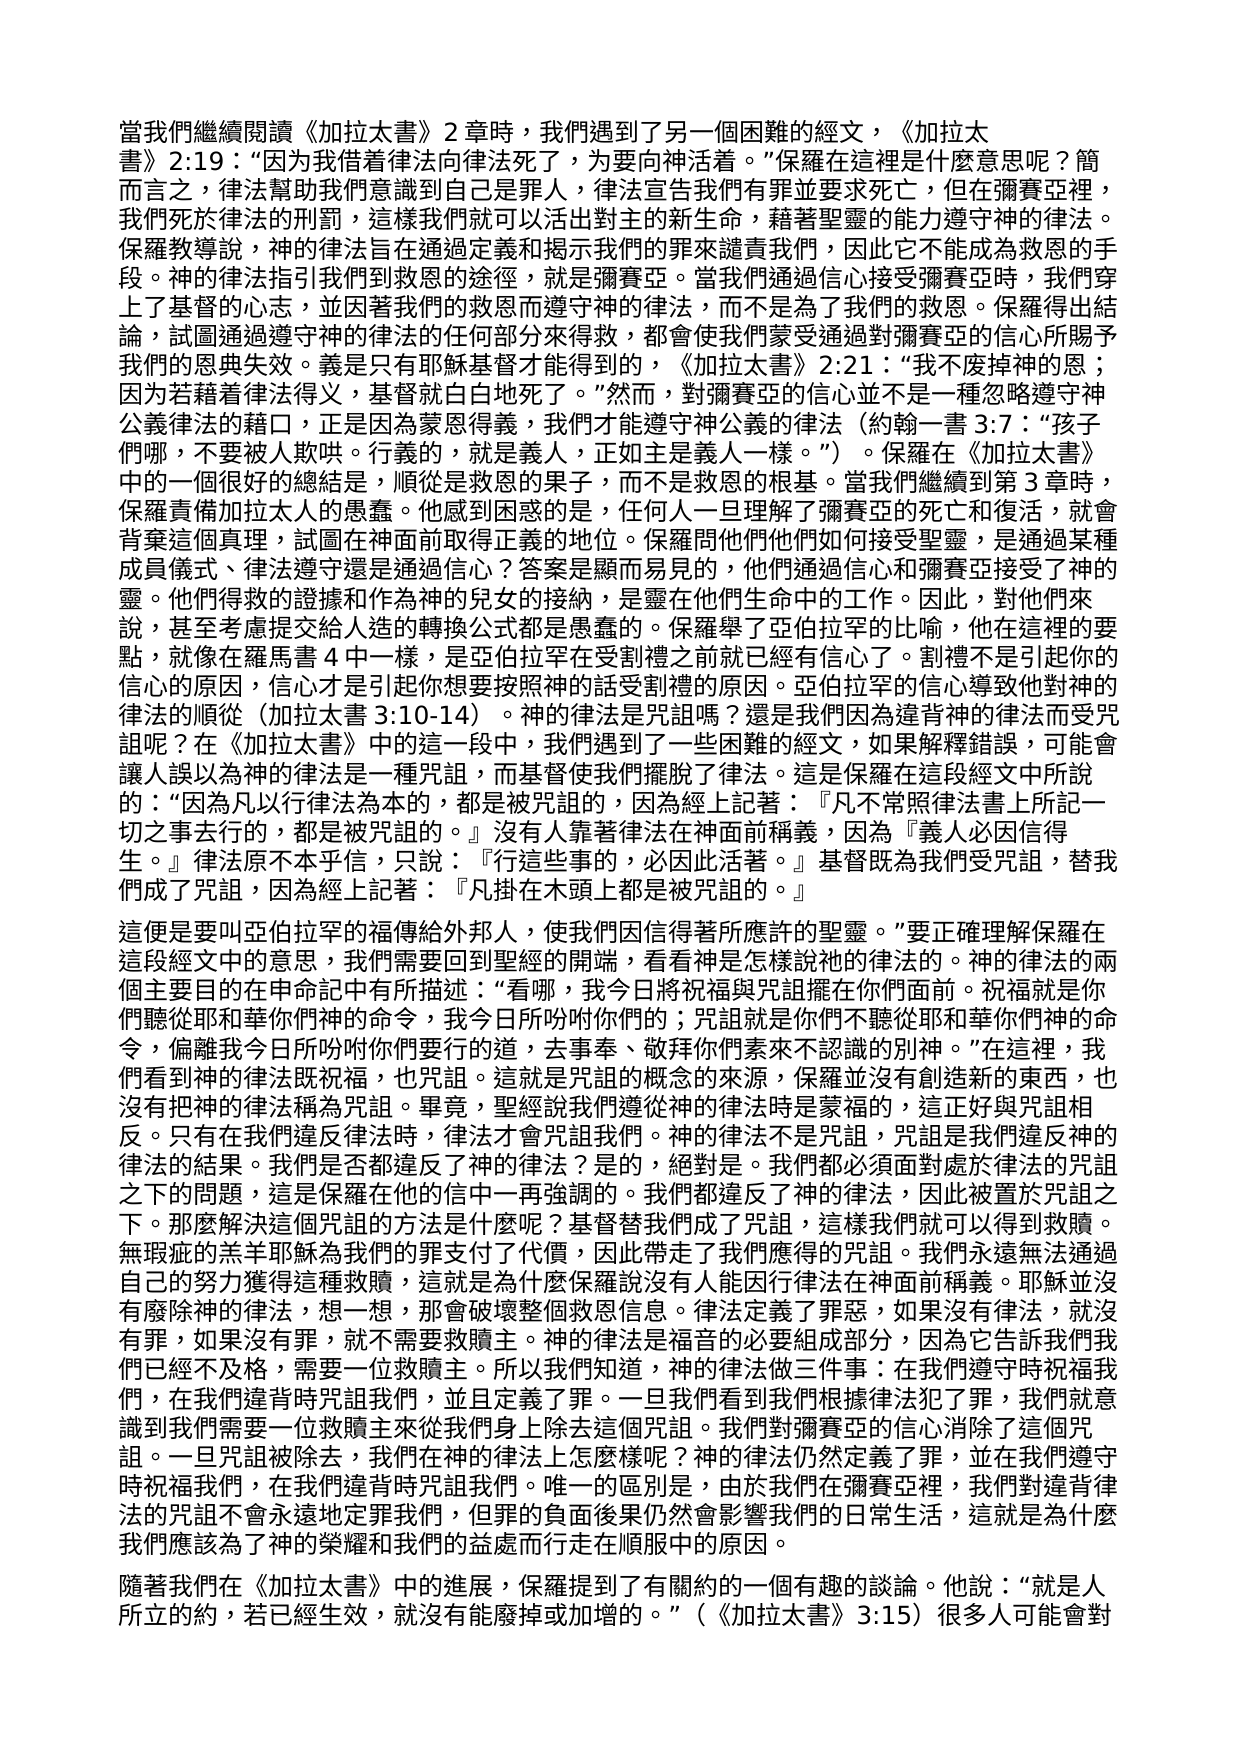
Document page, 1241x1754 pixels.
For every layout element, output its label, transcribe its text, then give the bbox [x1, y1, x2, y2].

text 當我們繼續閱讀《加拉太書》2章時，我們遇到了另一個困難的經文，《加拉太書》2:19：“因为我借着律法向律法死了，为要向神活着。”保羅在這裡是什麼意思呢？簡而言之，律法幫助我們意識到自己是罪人，律法宣告我們有罪並要求死亡，但在彌賽亞裡，我們死於律法的刑罰，這樣我們就可以活出對主的新生命，藉著聖靈的能力遵守神的律法。保羅教導說，神的律法旨在通過定義和揭示我們的罪來譴責我們，因此它不能成為救恩的手段。神的律法指引我們到救恩的途徑，就是彌賽亞。當我們通過信心接受彌賽亞時，我們穿上了基督的心志，並因著我們的救恩而遵守神的律法，而不是為了我們的救恩。保羅得出結論，試圖通過遵守神的律法的任何部分來得救，都會使我們蒙受通過對彌賽亞的信心所賜予我們的恩典失效。義是只有耶穌基督才能得到的，《加拉太書》2:21：“我不废掉神的恩；因为若藉着律法得义，基督就白白地死了。”然而，對彌賽亞的信心並不是一種忽略遵守神公義律法的藉口，正是因為蒙恩得義，我們才能遵守神公義的律法（約翰一書3:7：“孩子們哪，不要被人欺哄。行義的，就是義人，正如主是義人一樣。”）。保羅在《加拉太書》中的一個很好的總結是，順從是救恩的果子，而不是救恩的根基。當我們繼續到第3章時，保羅責備加拉太人的愚蠢。他感到困惑的是，任何人一旦理解了彌賽亞的死亡和復活，就會背棄這個真理，試圖在神面前取得正義的地位。保羅問他們他們如何接受聖靈，是通過某種成員儀式、律法遵守還是通過信心？答案是顯而易見的，他們通過信心和彌賽亞接受了神的靈。他們得救的證據和作為神的兒女的接納，是靈在他們生命中的工作。因此，對他們來說，甚至考慮提交給人造的轉換公式都是愚蠢的。保羅舉了亞伯拉罕的比喻，他在這裡的要點，就像在羅馬書4中一樣，是亞伯拉罕在受割禮之前就已經有信心了。割禮不是引起你的信心的原因，信心才是引起你想要按照神的話受割禮的原因。亞伯拉罕的信心導致他對神的律法的順從（加拉太書3:10-14）。神的律法是咒詛嗎？還是我們因為違背神的律法而受咒詛呢？在《加拉太書》中的這一段中，我們遇到了一些困難的經文，如果解釋錯誤，可能會讓人誤以為神的律法是一種咒詛，而基督使我們擺脫了律法。這是保羅在這段經文中所說的：“因為凡以行律法為本的，都是被咒詛的，因為經上記著：『凡不常照律法書上所記一切之事去行的，都是被咒詛的。』沒有人靠著律法在神面前稱義，因為『義人必因信得生。』律法原不本乎信，只說：『行這些事的，必因此活著。』基督既為我們受咒詛，替我們成了咒詛，因為經上記著：『凡掛在木頭上都是被咒詛的。』 [118, 118, 1122, 906]
text 隨著我們在《加拉太書》中的進展，保羅提到了有關約的一個有趣的談論。他說：“就是人所立的約，若已經生效，就沒有能廢掉或加增的。”（《加拉太書》3:15）很多人可能會對 [118, 1572, 1122, 1631]
text 這便是要叫亞伯拉罕的福傳給外邦人，使我們因信得著所應許的聖靈。”要正確理解保羅在這段經文中的意思，我們需要回到聖經的開端，看看神是怎樣說祂的律法的。神的律法的兩個主要目的在申命記中有所描述：“看哪，我今日將祝福與咒詛擺在你們面前。祝福就是你們聽從耶和華你們神的命令，我今日所吩咐你們的；咒詛就是你們不聽從耶和華你們神的命令，偏離我今日所吩咐你們要行的道，去事奉、敬拜你們素來不認識的別神。”在這裡，我們看到神的律法既祝福，也咒詛。這就是咒詛的概念的來源，保羅並沒有創造新的東西，也沒有把神的律法稱為咒詛。畢竟，聖經說我們遵從神的律法時是蒙福的，這正好與咒詛相反。只有在我們違反律法時，律法才會咒詛我們。神的律法不是咒詛，咒詛是我們違反神的律法的結果。我們是否都違反了神的律法？是的，絕對是。我們都必須面對處於律法的咒詛之下的問題，這是保羅在他的信中一再強調的。我們都違反了神的律法，因此被置於咒詛之下。那麼解決這個咒詛的方法是什麼呢？基督替我們成了咒詛，這樣我們就可以得到救贖。無瑕疵的羔羊耶穌為我們的罪支付了代價，因此帶走了我們應得的咒詛。我們永遠無法通過自己的努力獲得這種救贖，這就是為什麼保羅說沒有人能因行律法在神面前稱義。耶穌並沒有廢除神的律法，想一想，那會破壞整個救恩信息。律法定義了罪惡，如果沒有律法，就沒有罪，如果沒有罪，就不需要救贖主。神的律法是福音的必要組成部分，因為它告訴我們我們已經不及格，需要一位救贖主。所以我們知道，神的律法做三件事：在我們遵守時祝福我們，在我們違背時咒詛我們，並且定義了罪。一旦我們看到我們根據律法犯了罪，我們就意識到我們需要一位救贖主來從我們身上除去這個咒詛。我們對彌賽亞的信心消除了這個咒詛。一旦咒詛被除去，我們在神的律法上怎麼樣呢？神的律法仍然定義了罪，並在我們遵守時祝福我們，在我們違背時咒詛我們。唯一的區別是，由於我們在彌賽亞裡，我們對違背律法的咒詛不會永遠地定罪我們，但罪的負面後果仍然會影響我們的日常生活，這就是為什麼我們應該為了神的榮耀和我們的益處而行走在順服中的原因。 [118, 918, 1122, 1560]
